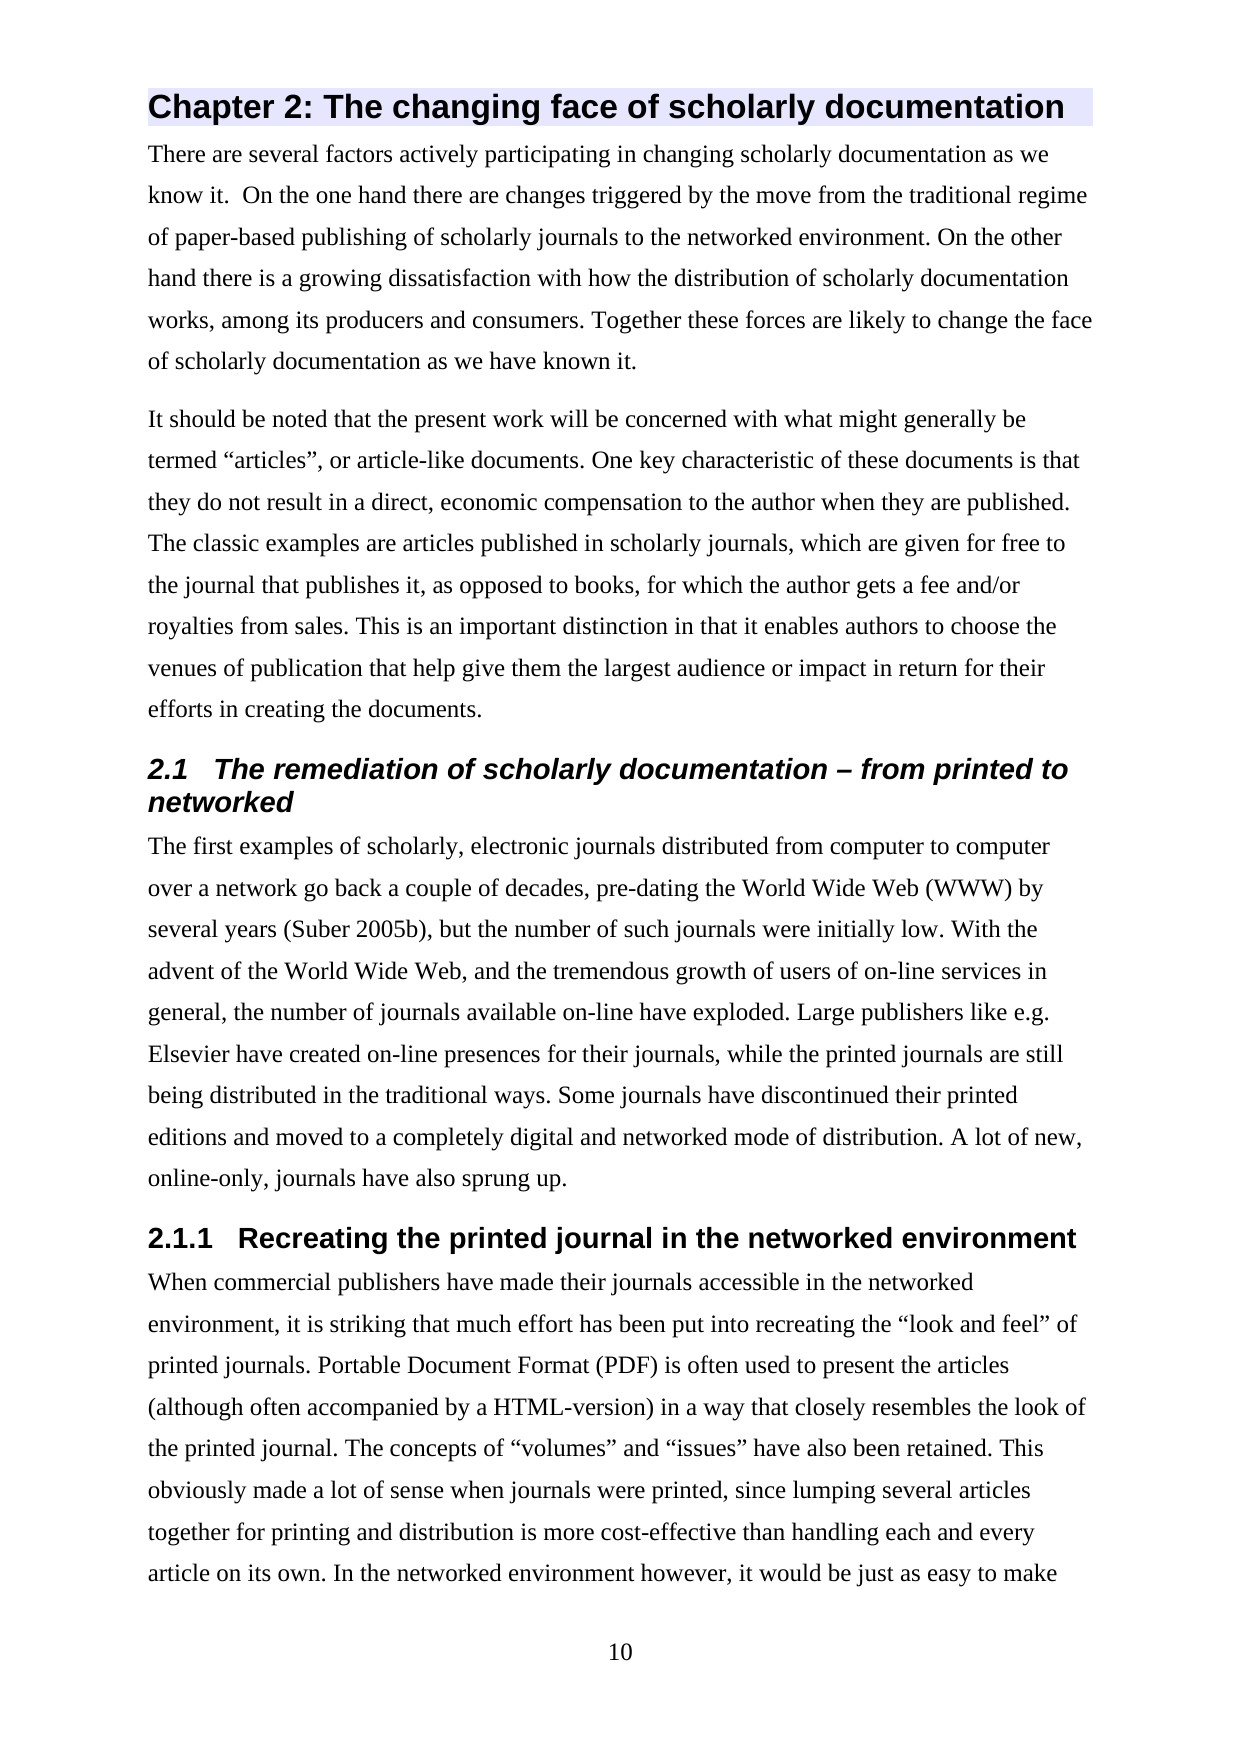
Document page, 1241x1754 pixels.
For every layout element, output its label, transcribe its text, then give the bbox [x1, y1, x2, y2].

text It should be noted that the present work will be concerned with what might generally be termed “articles”, or article-like documents. One key characteristic of these documents is that they do not result in a direct, economic compensation to the author when they are published. The classic examples are articles published in scholarly journals, which are given for free to the journal that publishes it, as opposed to books, for which the author gets a fee and/or royalties from sales. This is an important distinction in that it enables authors to choose the venues of publication that help give them the largest audience or impact in return for their efforts in creating the documents. [148, 405, 1093, 723]
text When commercial publishers have made their journals accessible in the networked environment, it is striking that much effort has been put into recreating the “look and feel” of printed journals. Portable Document Format (PDF) is often used to present the articles (although often accompanied by a HTML-version) in a way that closely resembles the look of the printed journal. The concepts of “volumes” and “issues” have also been retained. This obviously made a lot of sense when journals were printed, since lumping several articles together for printing and distribution is more cost-effective than handling each and every article on its own. In the networked environment however, it would be just as easy to make [148, 1268, 1093, 1587]
text There are several factors actively participating in changing scholarly documentation as we know it. On the one hand there are changes triggered by the move from the traditional regime of paper-based publishing of scholarly journals to the networked environment. On the other hand there is a growing dissatisfaction with how the distribution of scholarly documentation works, among its producers and consumers. Together these forces are likely to change the face of scholarly documentation as we have known it. [148, 140, 1093, 375]
subtitle Recreating the printed journal in the networked environment [148, 1222, 1093, 1254]
subtitle The remediation of scholarly documentation – from printed to networked [148, 753, 1093, 818]
subtitle The changing face of scholarly documentation [148, 88, 1093, 126]
text The first examples of scholarly, electronic journals distributed from computer to computer over a network go back a couple of decades, pre-dating the World Wide Web (WWW) by several years (Suber 2005b), but the number of such journals were initially low. With the advent of the World Wide Web, and the tremendous growth of users of on-line services in general, the number of journals available on-line have exploded. Large publishers like e.g. Elsevier have created on-line presences for their journals, while the printed journals are still being distributed in the traditional ways. Some journals have discontinued their printed editions and moved to a completely digital and networked mode of distribution. A lot of new, online-only, journals have also sprung up. [148, 832, 1093, 1192]
